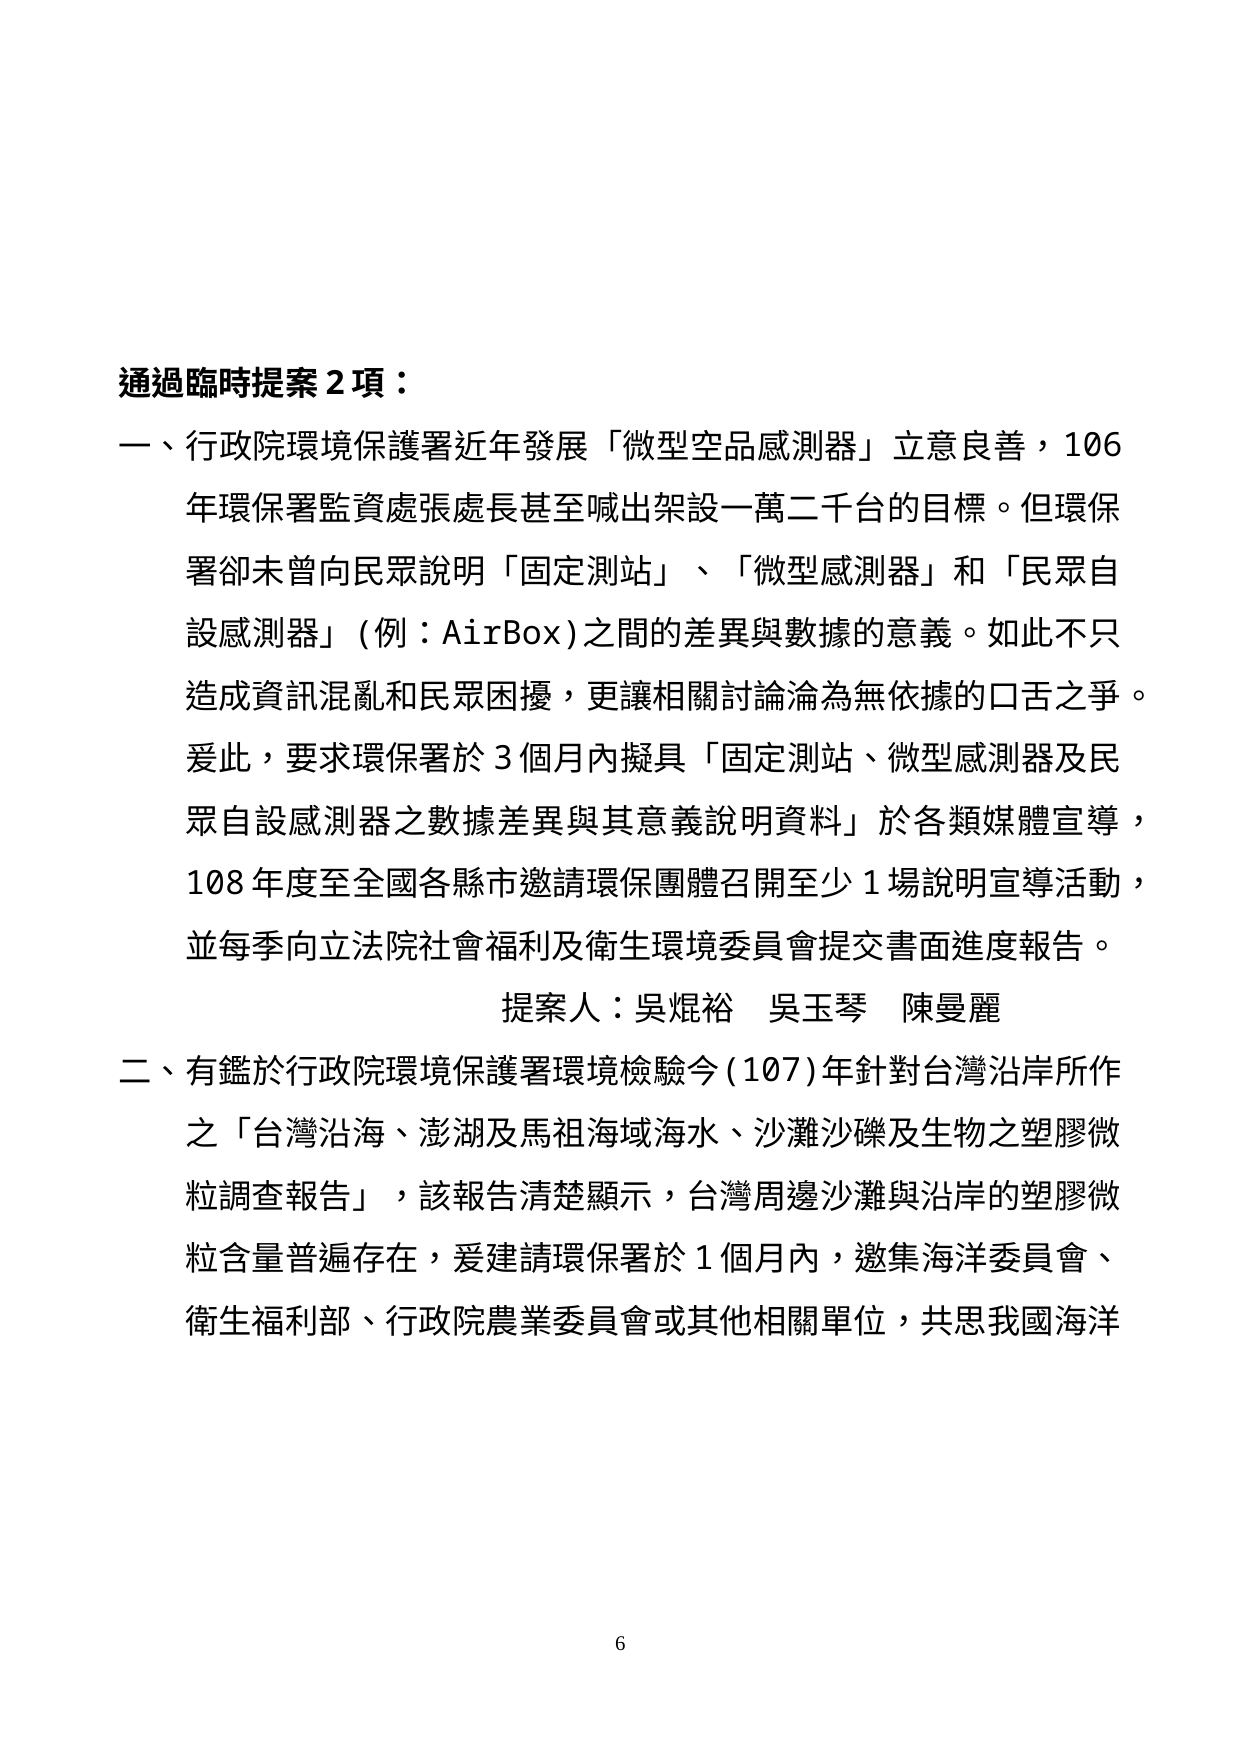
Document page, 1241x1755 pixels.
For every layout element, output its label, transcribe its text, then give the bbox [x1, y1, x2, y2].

text 一、行政院環境保護署近年發展「微型空品感測器」立意良善，106年環保署監資處張處長甚至喊出架設一萬二千台的目標。但環保署卻未曾向民眾說明「固定測站」、「微型感測器」和「民眾自設感測器」(例：AirBox)之間的差異與數據的意義。如此不只造成資訊混亂和民眾困擾，更讓相關討論淪為無依據的口舌之爭。爰此，要求環保署於3個月內擬具「固定測站、微型感測器及民眾自設感測器之數據差異與其意義說明資料」於各類媒體宣導，108年度至全國各縣市邀請環保團體召開至少1場說明宣導活動，並每季向立法院社會福利及衛生環境委員會提交書面進度報告。 [118, 402, 1122, 964]
text 二、有鑑於行政院環境保護署環境檢驗今(107)年針對台灣沿岸所作之「台灣沿海、澎湖及馬祖海域海水、沙灘沙礫及生物之塑膠微粒調查報告」，該報告清楚顯示，台灣周邊沙灘與沿岸的塑膠微粒含量普遍存在，爰建請環保署於1個月內，邀集海洋委員會、衛生福利部、行政院農業委員會或其他相關單位，共思我國海洋垃圾減量之方法，並研擬塑膠微粒對人體及生態影響之相關研究，維護台灣與全球生態。 [118, 1027, 1122, 1339]
text 通過臨時提案2項： [118, 339, 1122, 402]
text 提案人：吳焜裕 吳玉琴 陳曼麗 [501, 964, 1122, 1027]
